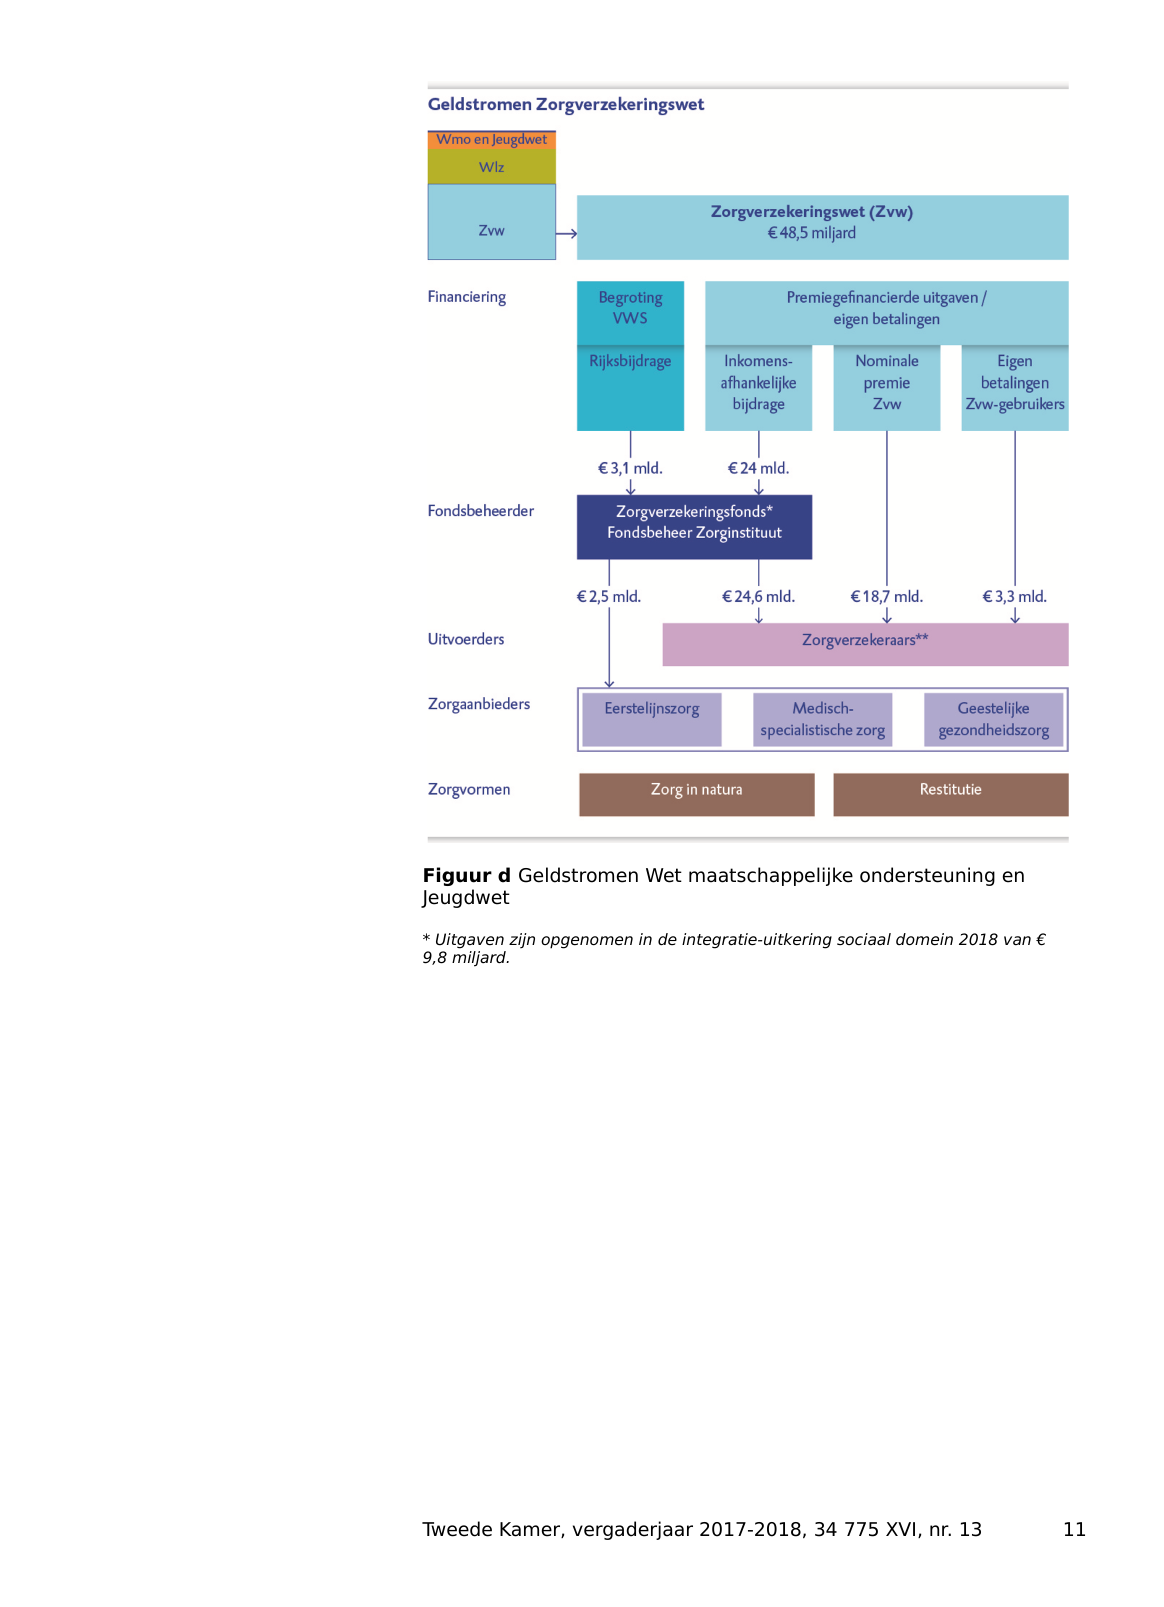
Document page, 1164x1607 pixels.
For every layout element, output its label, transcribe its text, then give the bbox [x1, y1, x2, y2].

text * Uitgaven zijn opgenomen in de integratie-uitkering sociaal domein 2018 van € 9,8 miljard. [422, 931, 1072, 968]
text Figuur d Geldstromen Wet maatschappelijke ondersteuning en Jeugdwet [422, 865, 1072, 909]
picture [422, 81, 1072, 843]
